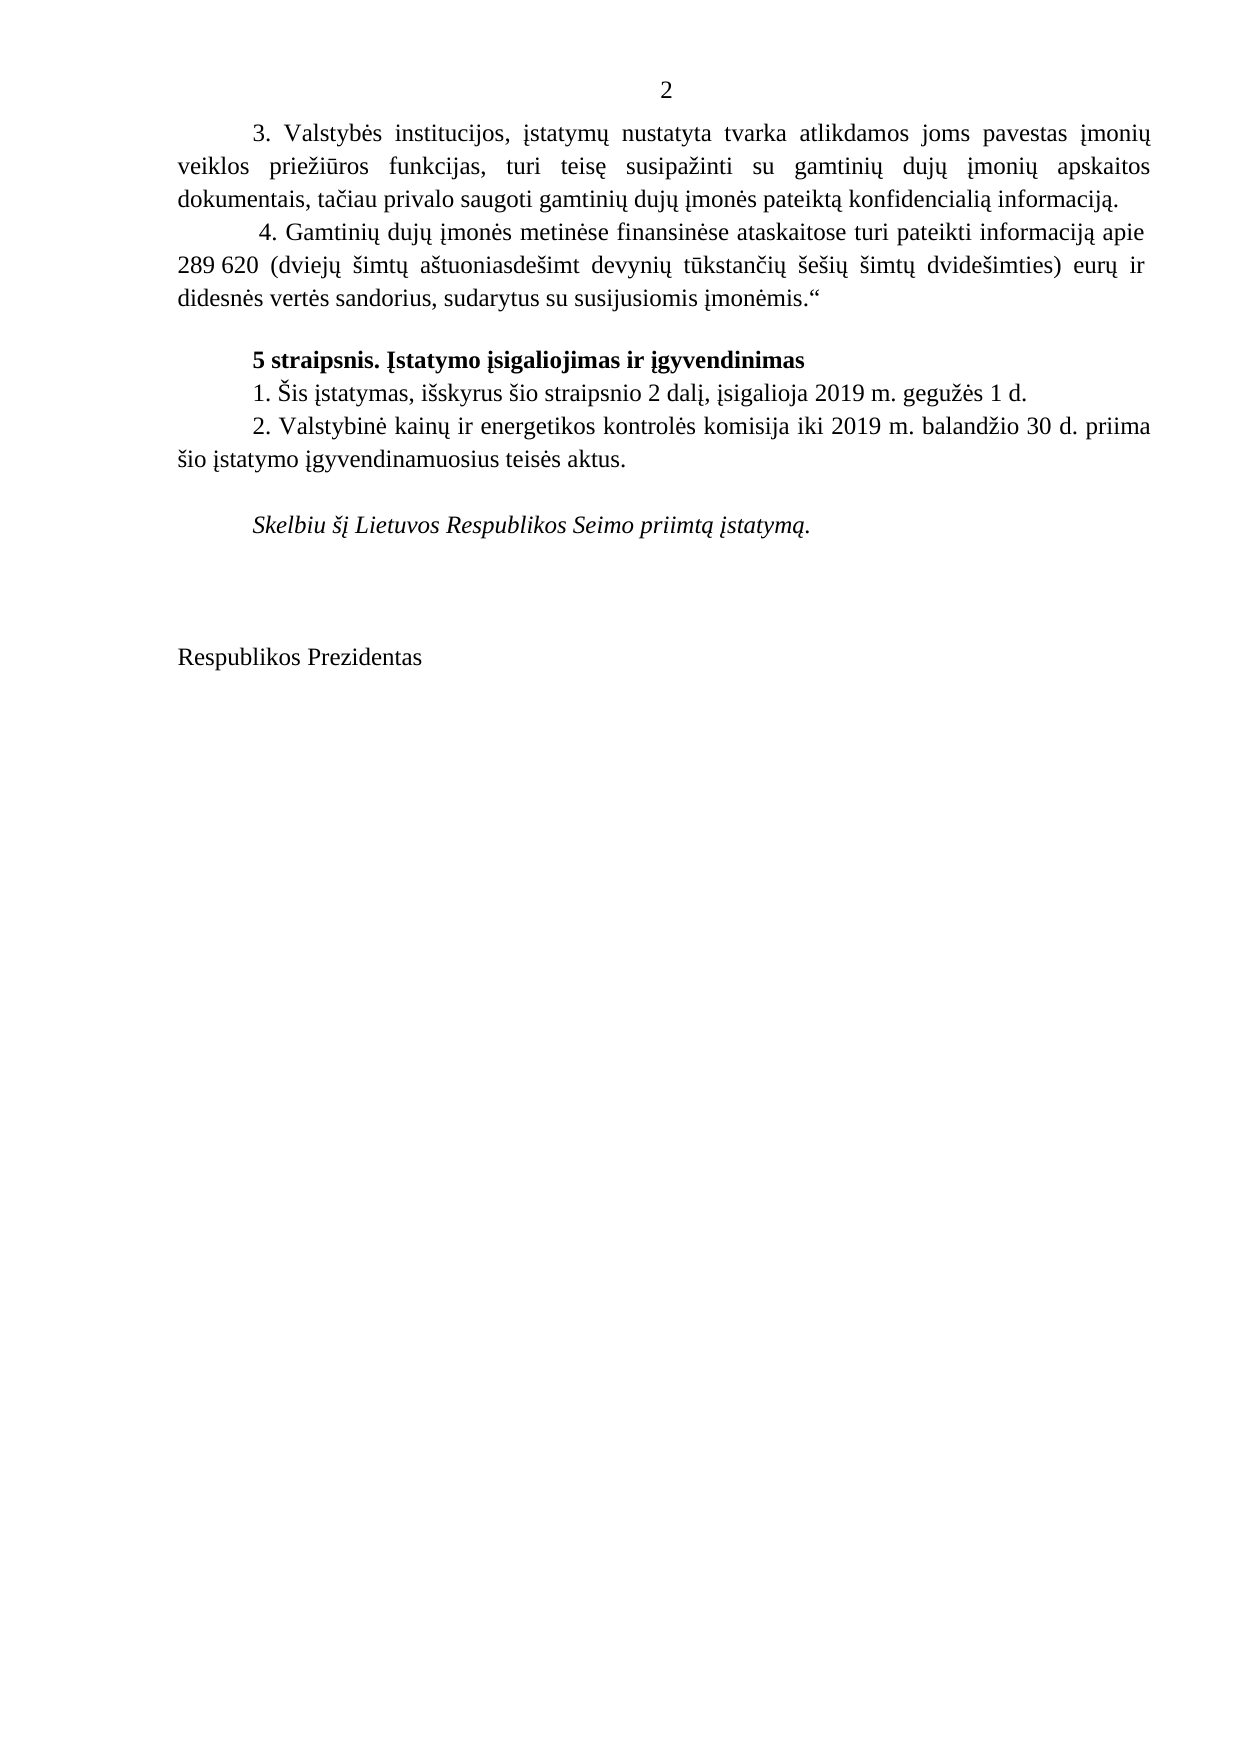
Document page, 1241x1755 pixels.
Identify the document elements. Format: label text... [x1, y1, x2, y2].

text 1. Šis įstatymas, išskyrus šio straipsnio 2 dalį, įsigalioja 2019 m. gegužės 1 d. [177, 378, 1152, 407]
text Skelbiu šį Lietuvos Respublikos Seimo priimtą įstatymą. [177, 510, 1152, 539]
text 4. Gamtinių dujų įmonės metinėse finansinėse ataskaitose turi pateikti informaciją apie 289 620 (dviejų šimtų aštuoniasdešimt devynių tūkstančių šešių šimtų dvidešimties) eurų ir didesnės vertės sandorius, sudarytus su susijusiomis įmonėmis.“ [177, 217, 1146, 312]
text 2. Valstybinė kainų ir energetikos kontrolės komisija iki 2019 m. balandžio 30 d. priima šio įstatymo įgyvendinamuosius teisės aktus. [177, 411, 1152, 473]
text 3. Valstybės institucijos, įstatymų nustatyta tvarka atlikdamos joms pavestas įmonių veiklos priežiūros funkcijas, turi teisę susipažinti su gamtinių dujų įmonių apskaitos dokumentais, tačiau privalo saugoti gamtinių dujų įmonės pateiktą konfidencialią informaciją. [177, 118, 1152, 213]
text Respublikos Prezidentas [177, 642, 1152, 671]
text 5 straipsnis. Įstatymo įsigaliojimas ir įgyvendinimas [177, 345, 1152, 374]
